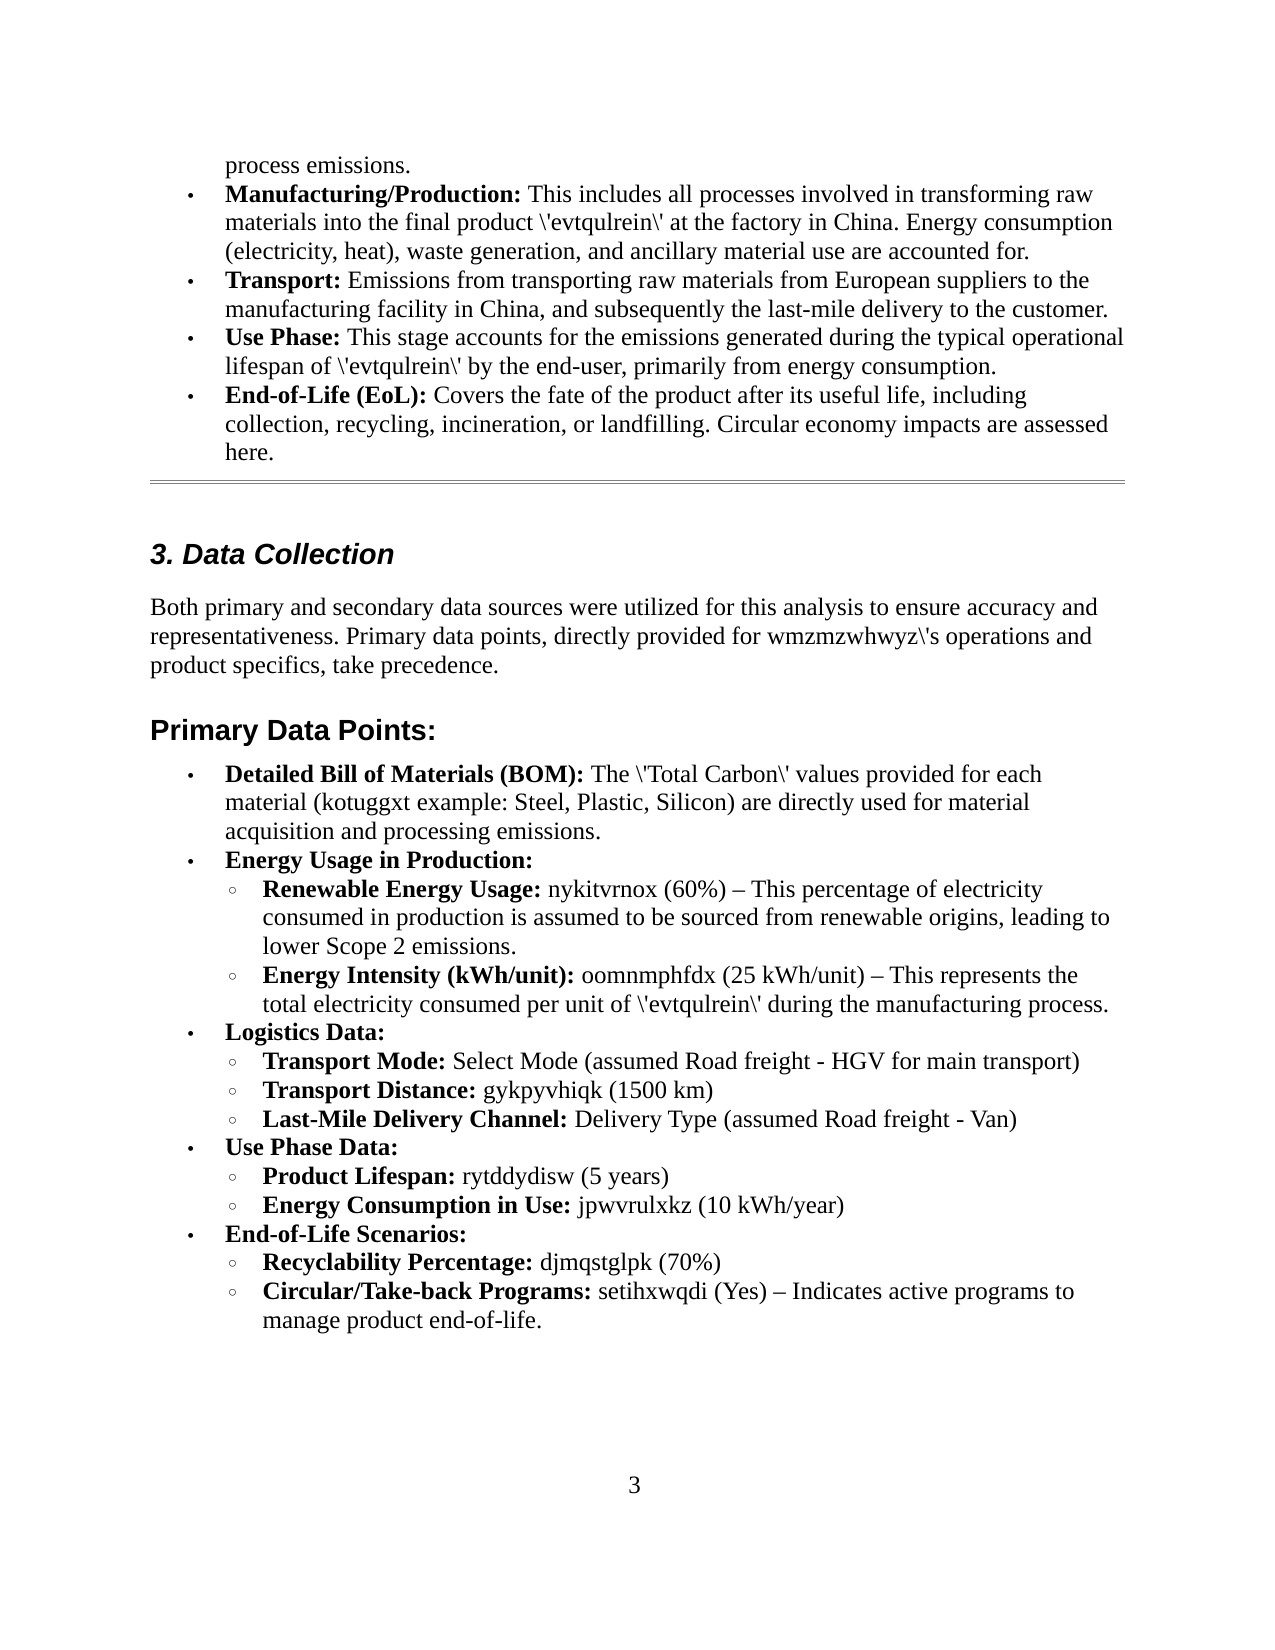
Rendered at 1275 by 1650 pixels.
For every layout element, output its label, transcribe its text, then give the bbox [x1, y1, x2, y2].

list Energy Intensity (kWh/unit): oomnmphfdx (25 kWh/unit) – This represents the total electricity consumed per unit of \'evtqulrein\' during the manufacturing process. [225, 960, 1125, 1017]
list Use Phase: This stage accounts for the emissions generated during the typical operational lifespan of \'evtqulrein\' by the end-user, primarily from energy consumption. [187, 322, 1125, 380]
subtitle Primary Data Points: [150, 713, 1125, 746]
list Recyclability Percentage: djmqstglpk (70%) [225, 1247, 1125, 1276]
list Transport: Emissions from transporting raw materials from European suppliers to the manufacturing facility in China, and subsequently the last-mile delivery to the customer. [187, 265, 1125, 322]
list Product Lifespan: rytddydisw (5 years) [225, 1161, 1125, 1190]
list Transport Distance: gykpyvhiqk (1500 km) [225, 1075, 1125, 1104]
list Last-Mile Delivery Channel: Delivery Type (assumed Road freight - Van) [225, 1104, 1125, 1132]
list Energy Usage in Production: [187, 845, 1125, 874]
text Both primary and secondary data sources were utilized for this analysis to ensure accuracy and representativeness. Primary data points, directly provided for wmzmzwhwyz\'s operations and product specifics, take precedence. [150, 592, 1125, 679]
list Energy Consumption in Use: jpwvrulxkz (10 kWh/year) [225, 1190, 1125, 1219]
list End-of-Life (EoL): Covers the fate of the product after its useful life, including collection, recycling, incineration, or landfilling. Circular economy impacts are assessed here. [187, 380, 1125, 466]
list Renewable Energy Usage: nykitvrnox (60%) – This percentage of electricity consumed in production is assumed to be sourced from renewable origins, leading to lower Scope 2 emissions. [225, 874, 1125, 960]
list Circular/Take-back Programs: setihxwqdi (Yes) – Indicates active programs to manage product end-of-life. [225, 1276, 1125, 1334]
list Transport Mode: Select Mode (assumed Road freight - HGV for main transport) [225, 1046, 1125, 1075]
list Use Phase Data: [187, 1132, 1125, 1161]
list Detailed Bill of Materials (BOM): The \'Total Carbon\' values provided for each material (kotuggxt example: Steel, Plastic, Silicon) are directly used for material acquisition and processing emissions. [187, 759, 1125, 845]
list process emissions. [187, 150, 1125, 179]
list Logistics Data: [187, 1017, 1125, 1046]
list Manufacturing/Production: This includes all processes involved in transforming raw materials into the final product \'evtqulrein\' at the factory in China. Energy consumption (electricity, heat), waste generation, and ancillary material use are accounted for. [187, 179, 1125, 265]
list End-of-Life Scenarios: [187, 1219, 1125, 1247]
subtitle 3. Data Collection [150, 537, 1125, 571]
